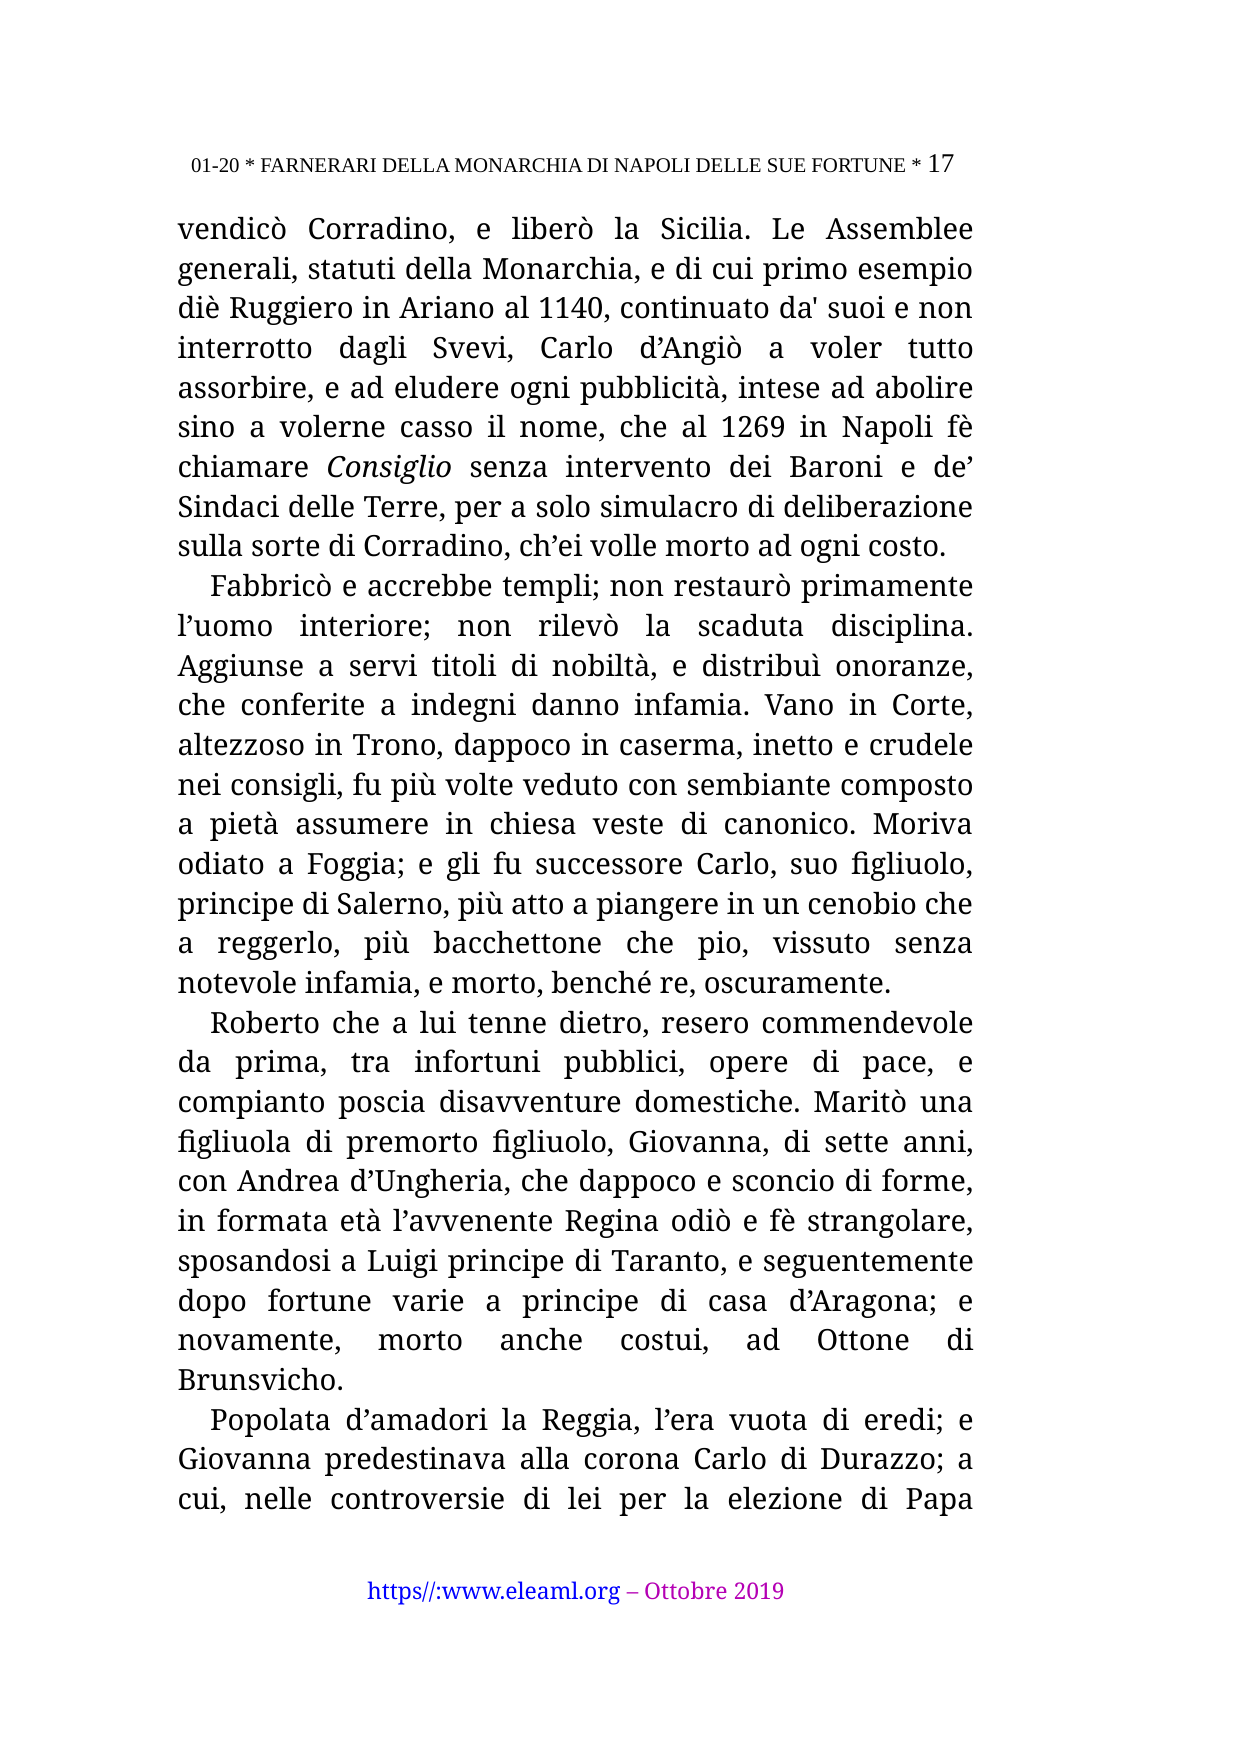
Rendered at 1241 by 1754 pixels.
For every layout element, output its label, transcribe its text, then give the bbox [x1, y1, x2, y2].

text Popolata d’amadori la Reggia, l’era vuota di eredi; e Giovanna predestinava alla corona Carlo di Durazzo; a cui, nelle controversie di lei per la elezione di Papa [177, 1399, 974, 1518]
text Roberto che a lui tenne dietro, resero commendevole da prima, tra infortuni pubblici, opere di pace, e compianto poscia disavventure domestiche. Maritò una figliuola di premorto figliuolo, Giovanna, di sette anni, con Andrea d’Ungheria, che dappoco e sconcio di forme, in formata età l’avvenente Regina odiò e fè strangolare, sposandosi a Luigi principe di Taranto, e seguentemente dopo fortune varie a principe di casa d’Aragona; e novamente, morto anche costui, ad Ottone di Brunsvicho. [177, 1002, 974, 1399]
text Fabbricò e accrebbe templi; non restaurò primamente l’uomo interiore; non rilevò la scaduta disciplina. Aggiunse a servi titoli di nobiltà, e distribuì onoranze, che conferite a indegni danno infamia. Vano in Corte, altezzoso in Trono, dappoco in caserma, inetto e crudele nei consigli, fu più volte veduto con sembiante composto a pietà assumere in chiesa veste di canonico. Moriva odiato a Foggia; e gli fu successore Carlo, suo figliuolo, principe di Salerno, più atto a piangere in un cenobio che a reggerlo, più bacchettone che pio, vissuto senza notevole infamia, e morto, benché re, oscuramente. [177, 565, 974, 1002]
list vendicò Corradino, e liberò la Sicilia. Le Assemblee generali, statuti della Monarchia, e di cui primo esempio diè Ruggiero in Ariano al 1140, continuato da' suoi e non interrotto dagli Svevi, Carlo d’Angiò a voler tutto assorbire, e ad eludere ogni pubblicità, intese ad abolire sino a volerne casso il nome, che al 1269 in Napoli fè chiamare Consiglio senza intervento dei Baroni e de’ Sindaci delle Terre, per a solo simulacro di deliberazione sulla sorte di Corradino, ch’ei volle morto ad ogni costo. [177, 208, 974, 565]
